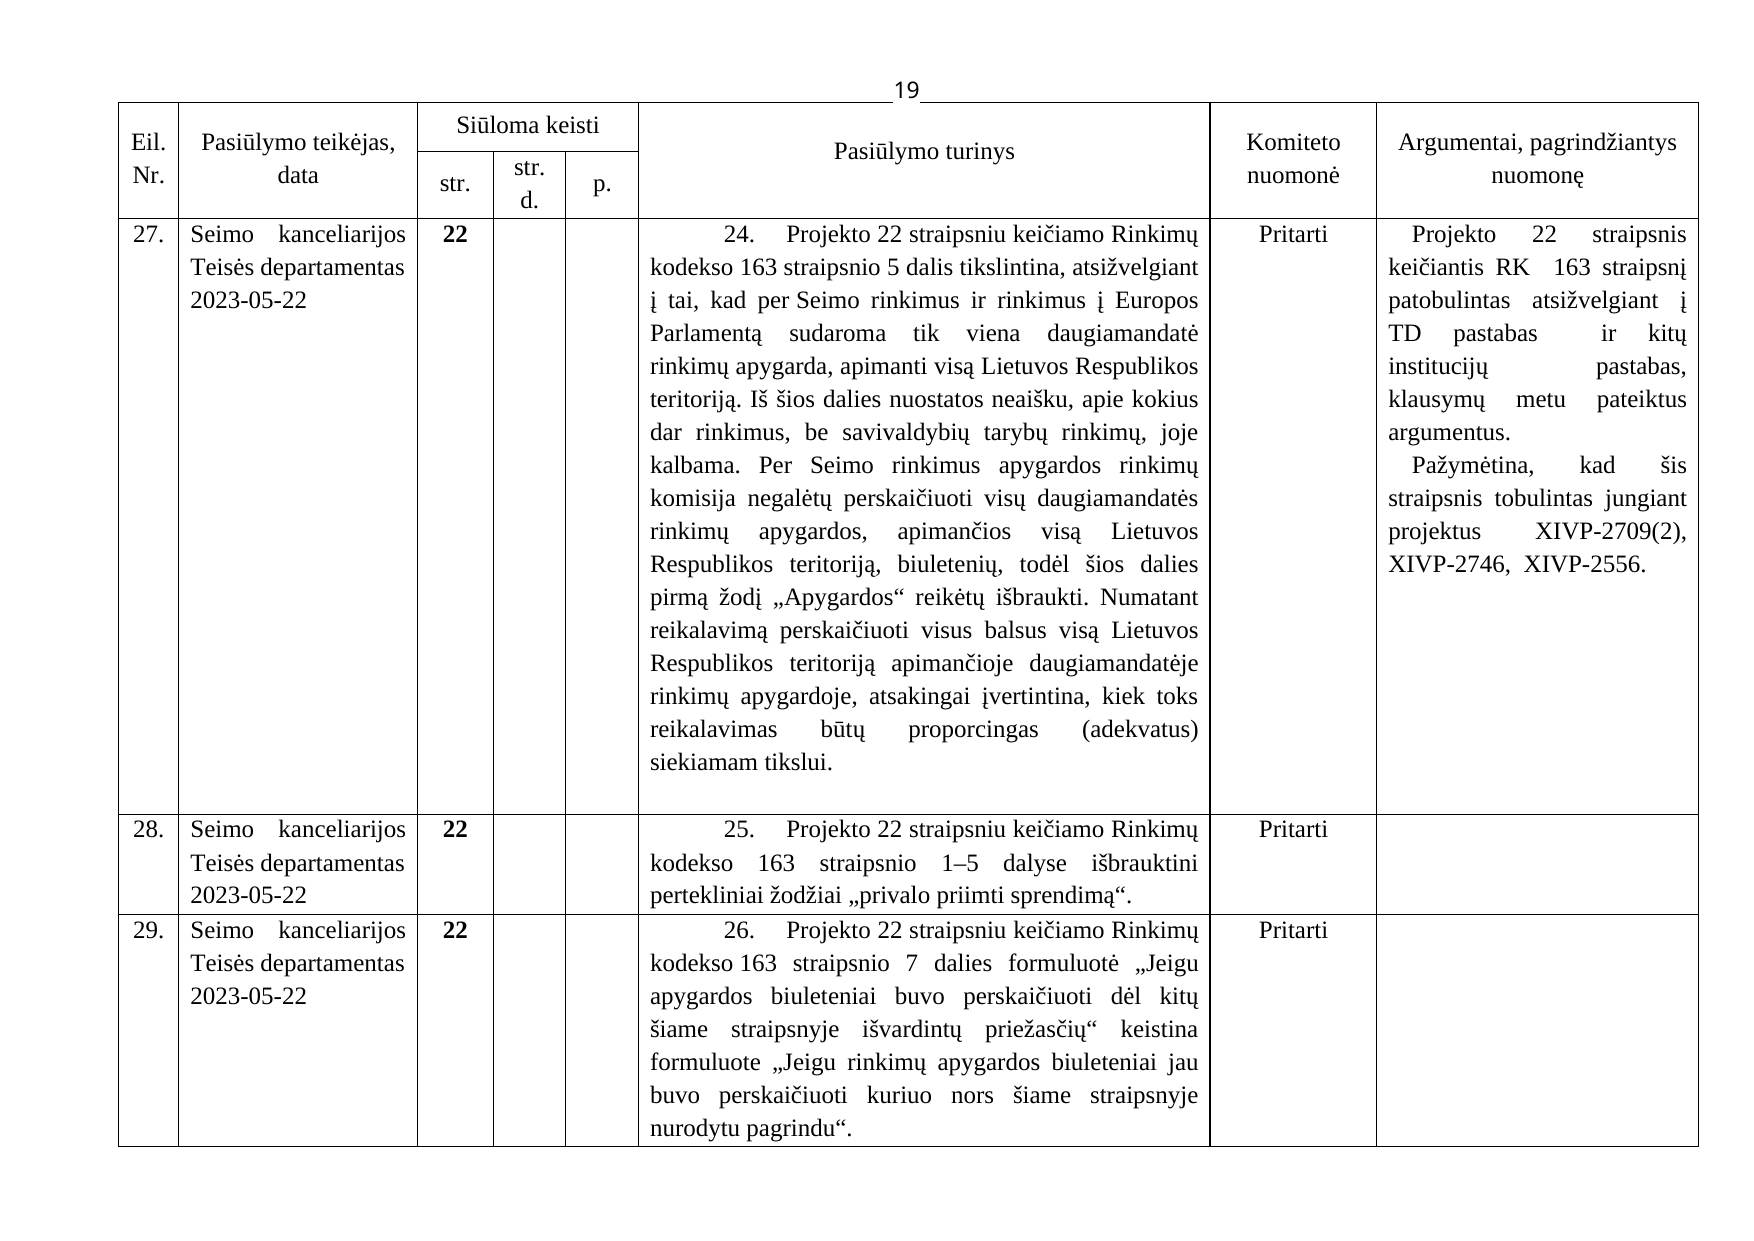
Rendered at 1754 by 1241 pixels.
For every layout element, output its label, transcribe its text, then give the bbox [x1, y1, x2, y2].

table_cell 24. Projekto 22 straipsniu keičiamo Rinkimų kodekso 163 straipsnio 5 dalis tikslintina, atsižvelgiant į tai, kad per Seimo rinkimus ir rinkimus į Europos Parlamentą sudaroma tik viena daugiamandatė rinkimų apygarda, apimanti visą Lietuvos Respublikos teritoriją. Iš šios dalies nuostatos neaišku, apie kokius dar rinkimus, be savivaldybių tarybų rinkimų, joje kalbama. Per Seimo rinkimus apygardos rinkimų komisija negalėtų perskaičiuoti visų daugiamandatės rinkimų apygardos, apimančios visą Lietuvos Respublikos teritoriją, biuletenių, todėl šios dalies pirmą žodį „Apygardos“ reikėtų išbraukti. Numatant reikalavimą perskaičiuoti visus balsus visą Lietuvos Respublikos teritoriją apimančioje daugiamandatėje rinkimų apygardoje, atsakingai įvertintina, kiek toks reikalavimas būtų proporcingas (adekvatus) siekiamam tikslui. [639, 219, 1209, 813]
table_cell Seimo kanceliarijos Teisės departamentas 2023-05-22 [179, 915, 417, 1146]
table_cell [494, 915, 565, 1146]
table_cell [494, 815, 565, 914]
table_cell Seimo kanceliarijos Teisės departamentas 2023-05-22 [179, 219, 417, 813]
table_cell 22 [418, 219, 493, 813]
table_cell 29. [119, 915, 178, 1146]
table_cell 25. Projekto 22 straipsniu keičiamo Rinkimų kodekso 163 straipsnio 1–5 dalyse išbrauktini pertekliniai žodžiai „privalo priimti sprendimą“. [639, 815, 1209, 914]
table_cell Seimo kanceliarijos Teisės departamentas 2023-05-22 [179, 815, 417, 914]
table_cell [494, 219, 565, 813]
table_cell 27. [119, 219, 178, 813]
table_cell Pritarti [1211, 915, 1376, 1146]
table_header Pasiūlymo teikėjas, data [179, 103, 417, 218]
table_cell [566, 219, 638, 813]
table_header Argumentai, pagrindžiantys nuomonę [1377, 103, 1698, 218]
table_cell 22 [418, 815, 493, 914]
table_header Komiteto nuomonė [1211, 103, 1376, 218]
table_cell 26. Projekto 22 straipsniu keičiamo Rinkimų kodekso 163 straipsnio 7 dalies formuluotė „Jeigu apygardos biuleteniai buvo perskaičiuoti dėl kitų šiame straipsnyje išvardintų priežasčių“ keistina formuluote „Jeigu rinkimų apygardos biuleteniai jau buvo perskaičiuoti kuriuo nors šiame straipsnyje nurodytu pagrindu“. [639, 915, 1209, 1146]
table_cell str. [418, 152, 493, 218]
table_cell [566, 815, 638, 914]
table_cell Projekto 22 straipsnis keičiantis RK 163 straipsnį patobulintas atsižvelgiant į TD pastabas ir kitų institucijų pastabas, klausymų metu pateiktus argumentus. Pažymėtina, kad šis straipsnis tobulintas jungiant projektus XIVP-2709(2), XIVP-2746, XIVP-2556. [1377, 219, 1698, 813]
table_cell Pritarti [1211, 219, 1376, 813]
table_cell Pritarti [1211, 815, 1376, 914]
table_header Eil. Nr. [119, 103, 178, 218]
table_cell 22 [418, 915, 493, 1146]
table_cell [566, 915, 638, 1146]
table_header Siūloma keisti [418, 103, 638, 151]
table_header Pasiūlymo turinys [639, 103, 1209, 218]
table_cell str. d. [494, 152, 565, 218]
table_cell 28. [119, 815, 178, 914]
table_cell [1377, 915, 1698, 1146]
table_cell [1377, 815, 1698, 914]
table_cell p. [566, 152, 638, 218]
